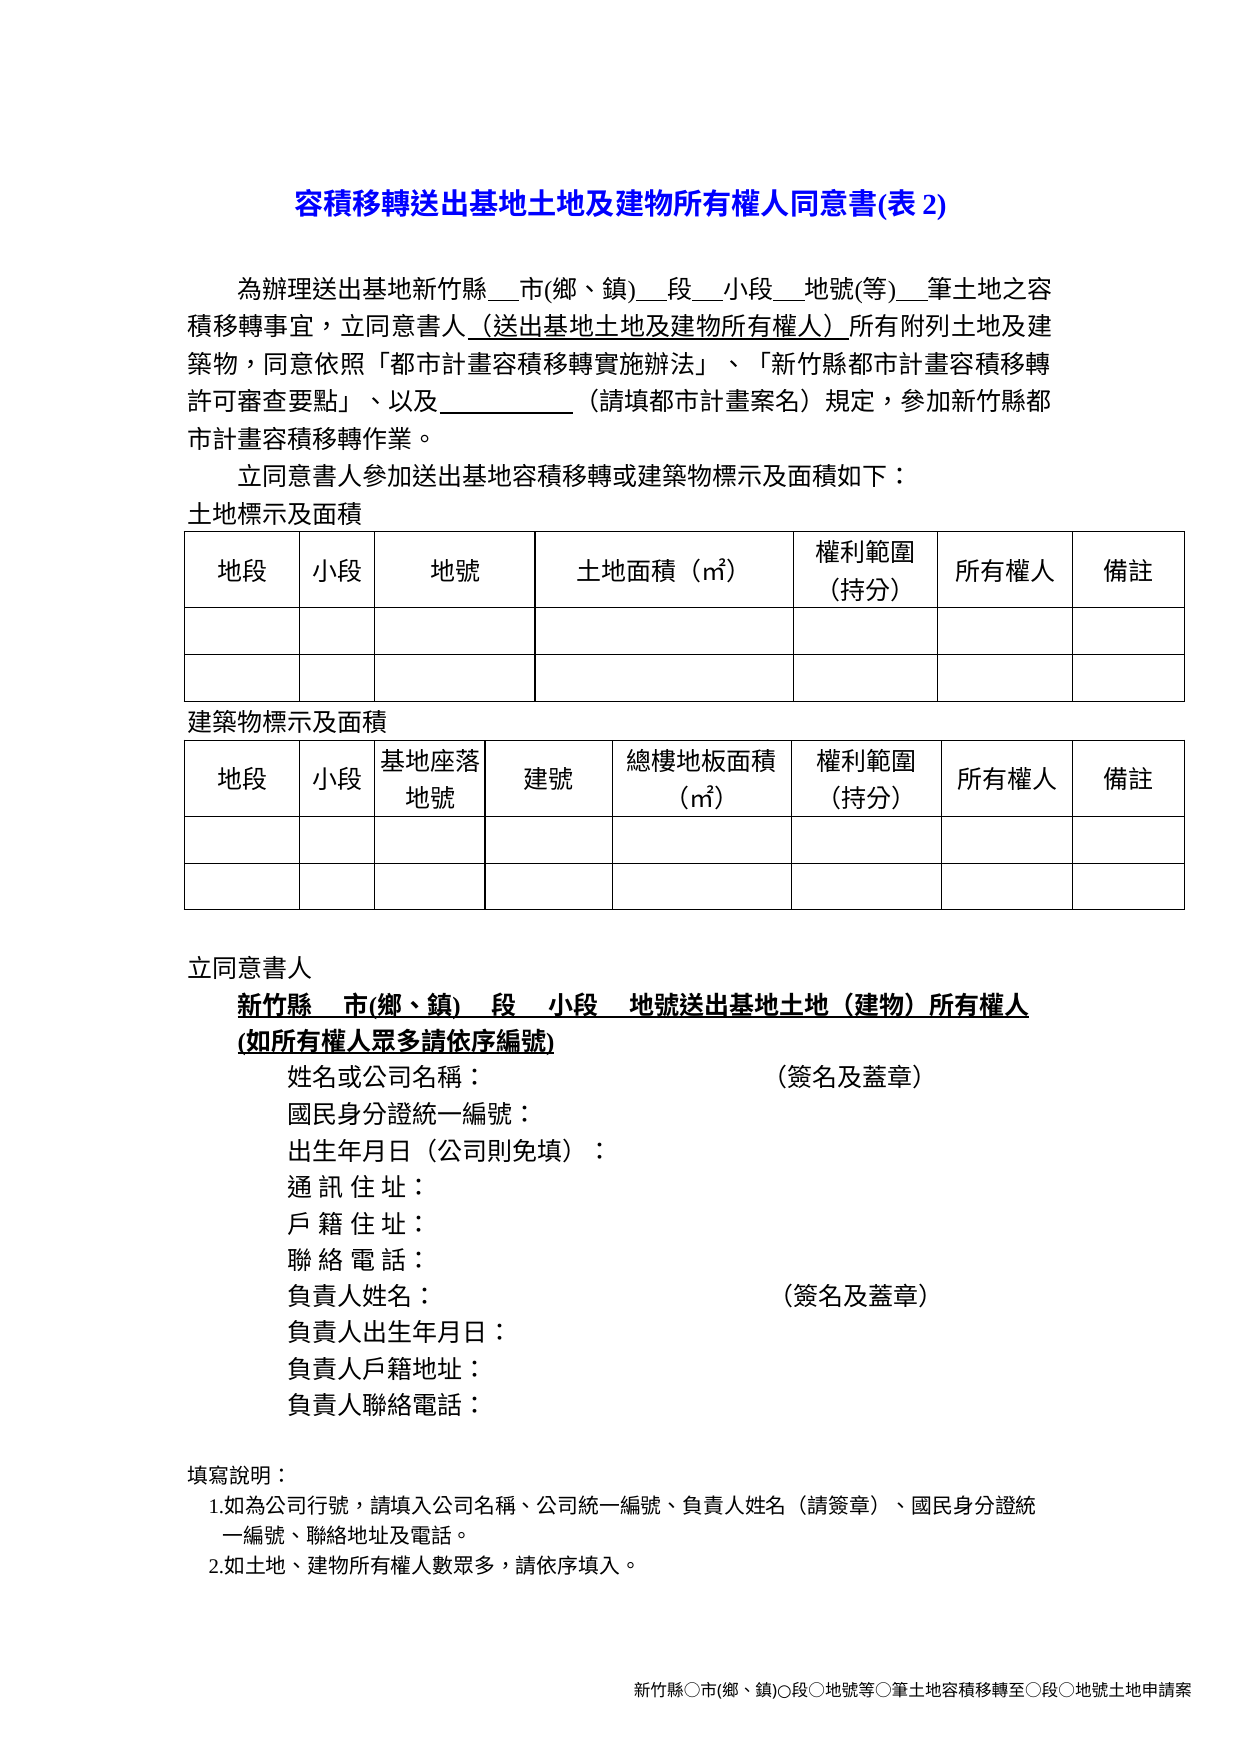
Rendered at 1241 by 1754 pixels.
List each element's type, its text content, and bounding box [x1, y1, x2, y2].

table_header 權利範圍 （持分） [794, 532, 937, 607]
text 聯 絡 電 話： [287, 1240, 1053, 1277]
table_cell [938, 608, 1072, 654]
text 立同意書人參加送出基地容積移轉或建築物標示及面積如下： [187, 456, 1053, 494]
table_header 權利範圍 （持分） [792, 741, 941, 816]
table_cell [300, 817, 374, 862]
table_header 建號 [486, 741, 612, 816]
table_cell [1073, 655, 1184, 701]
text 負責人聯絡電話： [287, 1385, 1053, 1422]
table_header 小段 [300, 741, 374, 816]
table_cell [794, 608, 937, 654]
table_cell [938, 655, 1072, 701]
table_cell [300, 864, 374, 909]
text 為辦理送出基地新竹縣 市(鄉、鎮) 段 小段 地號(等) 筆土地之容積移轉事宜，立同意書人（送出基地土地及建物所有權人）所有附列土地及建築物，同意依照「都市計畫容積移轉實施辦法」、「新竹縣都市計畫容積移轉許可審查要點」、以及 （請填都市計畫案名）規定，參加新竹縣都市計畫容積移轉作業。 [187, 269, 1053, 456]
table_cell [613, 864, 791, 909]
table_header 所有權人 [942, 741, 1072, 816]
text 建築物標示及面積 [187, 702, 1053, 739]
text 姓名或公司名稱： （簽名及蓋章） [287, 1058, 1053, 1094]
table_header 所有權人 [938, 532, 1072, 607]
table_cell [1073, 817, 1184, 862]
text 立同意書人 [187, 948, 1053, 985]
text 通 訊 住 址： [287, 1168, 1053, 1204]
table_cell [375, 864, 484, 909]
table_cell [300, 655, 374, 701]
table_header 總樓地板面積（㎡） [613, 741, 791, 816]
table_cell [300, 608, 374, 654]
text 國民身分證統一編號： [287, 1094, 1053, 1130]
table_cell [486, 817, 612, 862]
table_cell [185, 817, 299, 862]
text 2.如土地、建物所有權人數眾多，請依序填入。 [187, 1550, 1053, 1580]
table_cell [794, 655, 937, 701]
table_header 基地座落地號 [375, 741, 484, 816]
table_cell [486, 864, 612, 909]
table_header 地號 [375, 532, 534, 607]
text 1.如為公司行號，請填入公司名稱、公司統一編號、負責人姓名（請簽章）、國民身分證統一編號、聯絡地址及電話。 [187, 1489, 1053, 1550]
table_cell [1073, 608, 1184, 654]
text 容積移轉送出基地土地及建物所有權人同意書(表2) [187, 164, 1053, 239]
text 土地標示及面積 [187, 494, 1053, 531]
table_cell [375, 655, 534, 701]
text 負責人姓名： （簽名及蓋章） [287, 1277, 1053, 1313]
text 填寫說明： [187, 1459, 1053, 1489]
table_cell [185, 864, 299, 909]
table_header 小段 [300, 532, 374, 607]
table_cell [1073, 864, 1184, 909]
table_cell [375, 608, 534, 654]
table_header 地段 [185, 532, 299, 607]
table_cell [942, 817, 1072, 862]
table_header 備註 [1073, 741, 1184, 816]
table_cell [185, 608, 299, 654]
table_cell [942, 864, 1072, 909]
table_header 備註 [1073, 532, 1184, 607]
text 負責人出生年月日： [287, 1313, 1053, 1349]
table_cell [792, 864, 941, 909]
table_cell [536, 608, 793, 654]
text 負責人戶籍地址： [287, 1349, 1053, 1385]
table_cell [536, 655, 793, 701]
table_cell [792, 817, 941, 862]
table_cell [185, 655, 299, 701]
text 新竹縣 市(鄉、鎮) 段 小段 地號送出基地土地（建物）所有權人(如所有權人眾多請依序編號) [237, 985, 1053, 1058]
table_header 地段 [185, 741, 299, 816]
table_header 土地面積（㎡） [536, 532, 793, 607]
table_cell [613, 817, 791, 862]
table_cell [375, 817, 484, 862]
text 出生年月日（公司則免填）： [187, 1130, 1053, 1168]
text 戶 籍 住 址： [287, 1204, 1053, 1240]
